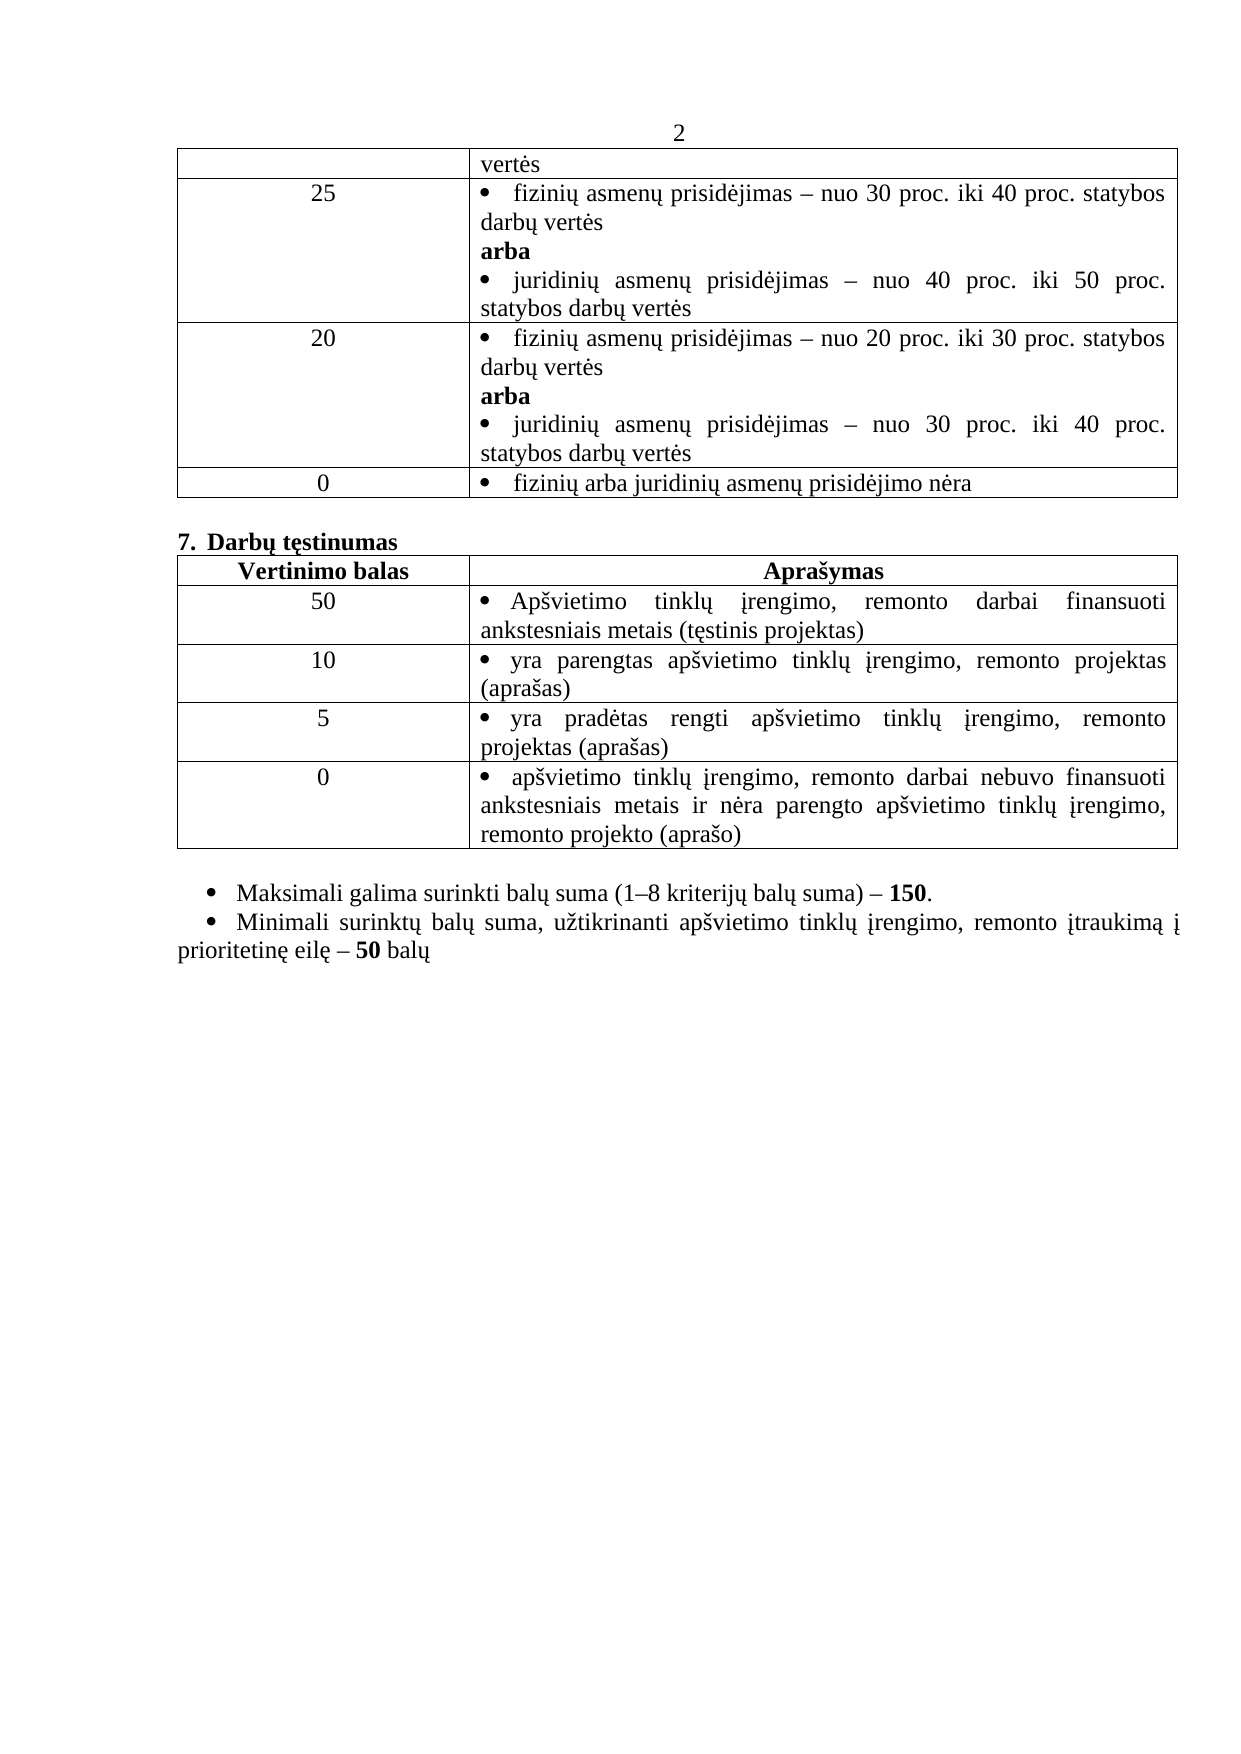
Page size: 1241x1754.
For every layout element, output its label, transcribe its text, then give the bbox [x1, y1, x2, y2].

table_cell [178, 149, 469, 177]
table_cell  yra pradėtas rengti apšvietimo tinklų įrengimo, remonto projektas (aprašas) [470, 703, 1177, 761]
table_cell 0 [178, 762, 469, 848]
table_cell vertės [470, 149, 1177, 177]
table_cell  fizinių asmenų prisidėjimas – nuo 30 proc. iki 40 proc. statybos darbų vertės arba  juridinių asmenų prisidėjimas – nuo 40 proc. iki 50 proc. statybos darbų vertės [470, 179, 1177, 322]
table_cell  apšvietimo tinklų įrengimo, remonto darbai nebuvo finansuoti ankstesniais metais ir nėra parengto apšvietimo tinklų įrengimo, remonto projekto (aprašo) [470, 762, 1177, 848]
table_cell  yra parengtas apšvietimo tinklų įrengimo, remonto projektas (aprašas) [470, 645, 1177, 702]
table_cell 0 [178, 468, 469, 497]
table_cell 5 [178, 703, 469, 761]
table_cell 20 [178, 323, 469, 467]
table_header Aprašymas [470, 556, 1177, 585]
table_header Vertinimo balas [178, 556, 469, 585]
table_cell 10 [178, 645, 469, 702]
table_cell  fizinių arba juridinių asmenų prisidėjimo nėra [470, 468, 1177, 497]
text  Minimali surinktų balų suma, užtikrinanti apšvietimo tinklų įrengimo, remonto įtraukimą į prioritetinę eilę – 50 balų [177, 907, 1181, 964]
text  Maksimali galima surinkti balų suma (1–8 kriterijų balų suma) – 150. [177, 878, 1181, 907]
table_cell  fizinių asmenų prisidėjimas – nuo 20 proc. iki 30 proc. statybos darbų vertės arba  juridinių asmenų prisidėjimas – nuo 30 proc. iki 40 proc. statybos darbų vertės [470, 323, 1177, 467]
text 7. Darbų tęstinumas [177, 527, 1181, 555]
table_cell 50 [178, 586, 469, 644]
table_cell 25 [178, 179, 469, 322]
table_cell  Apšvietimo tinklų įrengimo, remonto darbai finansuoti ankstesniais metais (tęstinis projektas) [470, 586, 1177, 644]
